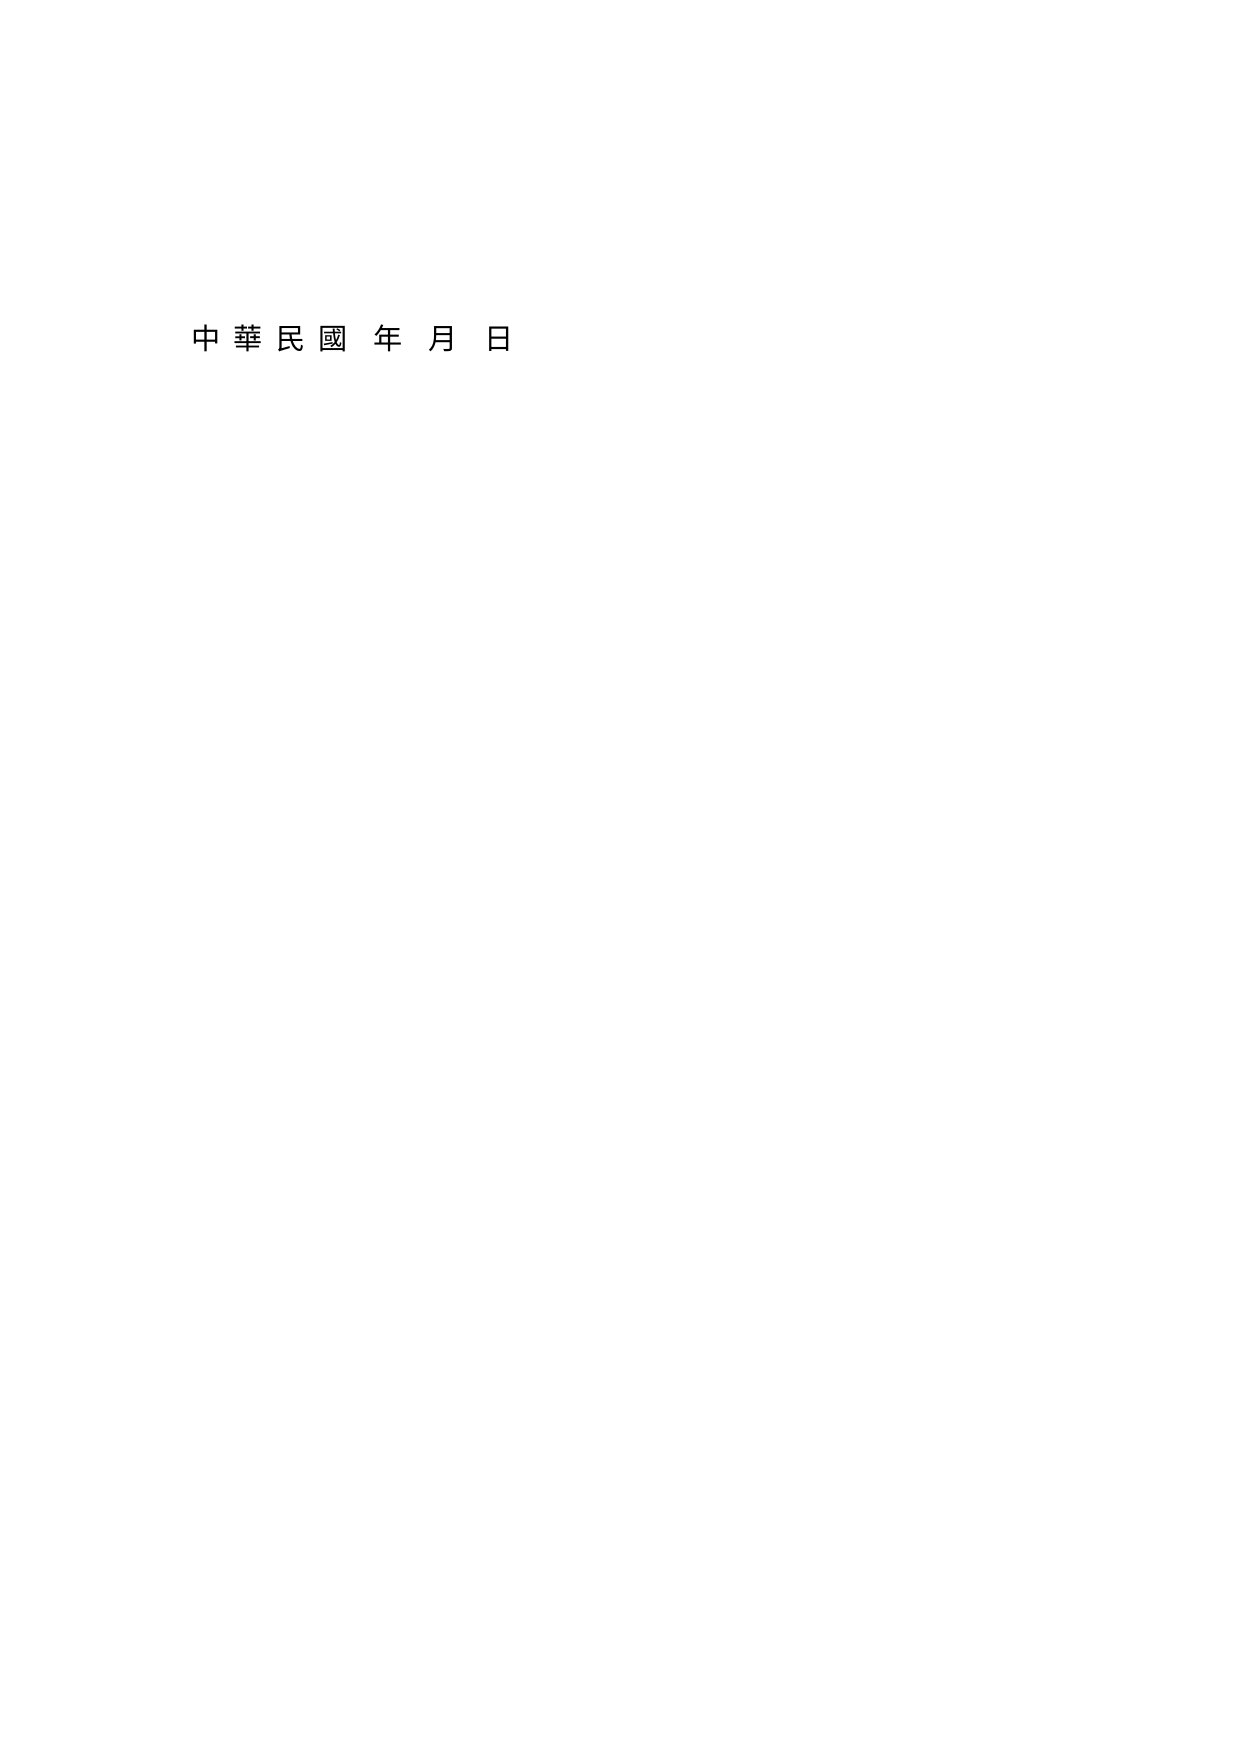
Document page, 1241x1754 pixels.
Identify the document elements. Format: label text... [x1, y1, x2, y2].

text 中 華 民 國 年 月 日 [192, 316, 1006, 358]
